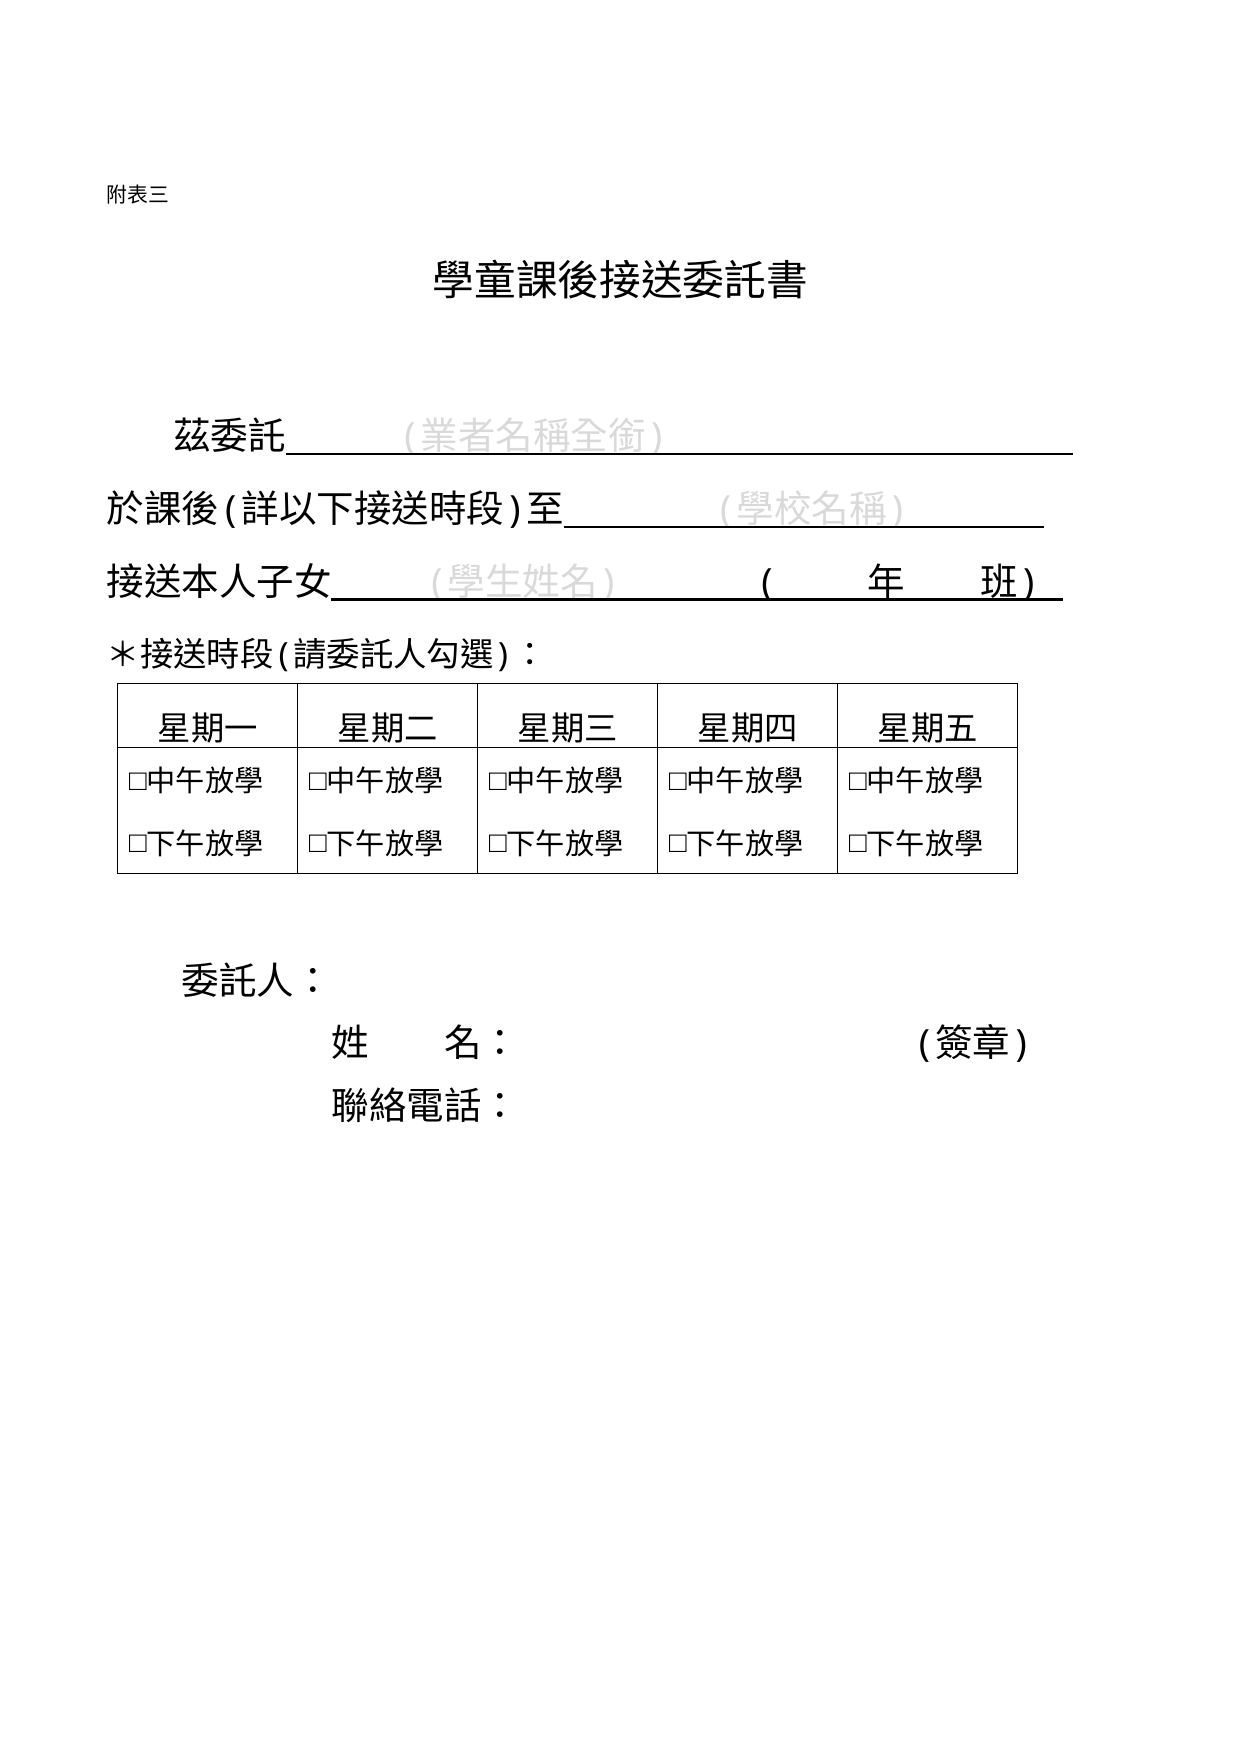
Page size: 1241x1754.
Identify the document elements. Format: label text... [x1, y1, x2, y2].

text 聯絡電話： [106, 1061, 1134, 1124]
table_cell □中午放學 □下午放學 [298, 748, 477, 873]
table_cell □中午放學 □下午放學 [838, 748, 1017, 873]
table_cell □中午放學 □下午放學 [118, 748, 297, 873]
table_header 星期五 [838, 684, 1017, 747]
table_header 星期四 [658, 684, 837, 747]
table_cell □中午放學 □下午放學 [478, 748, 657, 873]
text ＊接送時段(請委託人勾選)： [106, 610, 1134, 673]
text 於課後(詳以下接送時段)至 (學校名稱) [106, 464, 1134, 527]
text 姓 名： (簽章) [106, 999, 1134, 1061]
text 接送本人子女 (學生姓名) ( 年 班) [106, 537, 1134, 600]
text 學童課後接送委託書 [106, 235, 1134, 298]
table_header 星期三 [478, 684, 657, 747]
table_cell □中午放學 □下午放學 [658, 748, 837, 873]
table_header 星期一 [118, 684, 297, 747]
text 委託人： [106, 936, 1134, 999]
table_header 星期二 [298, 684, 477, 747]
text 附表三 [106, 152, 1134, 214]
text 茲委託 (業者名稱全銜) [106, 392, 1134, 454]
